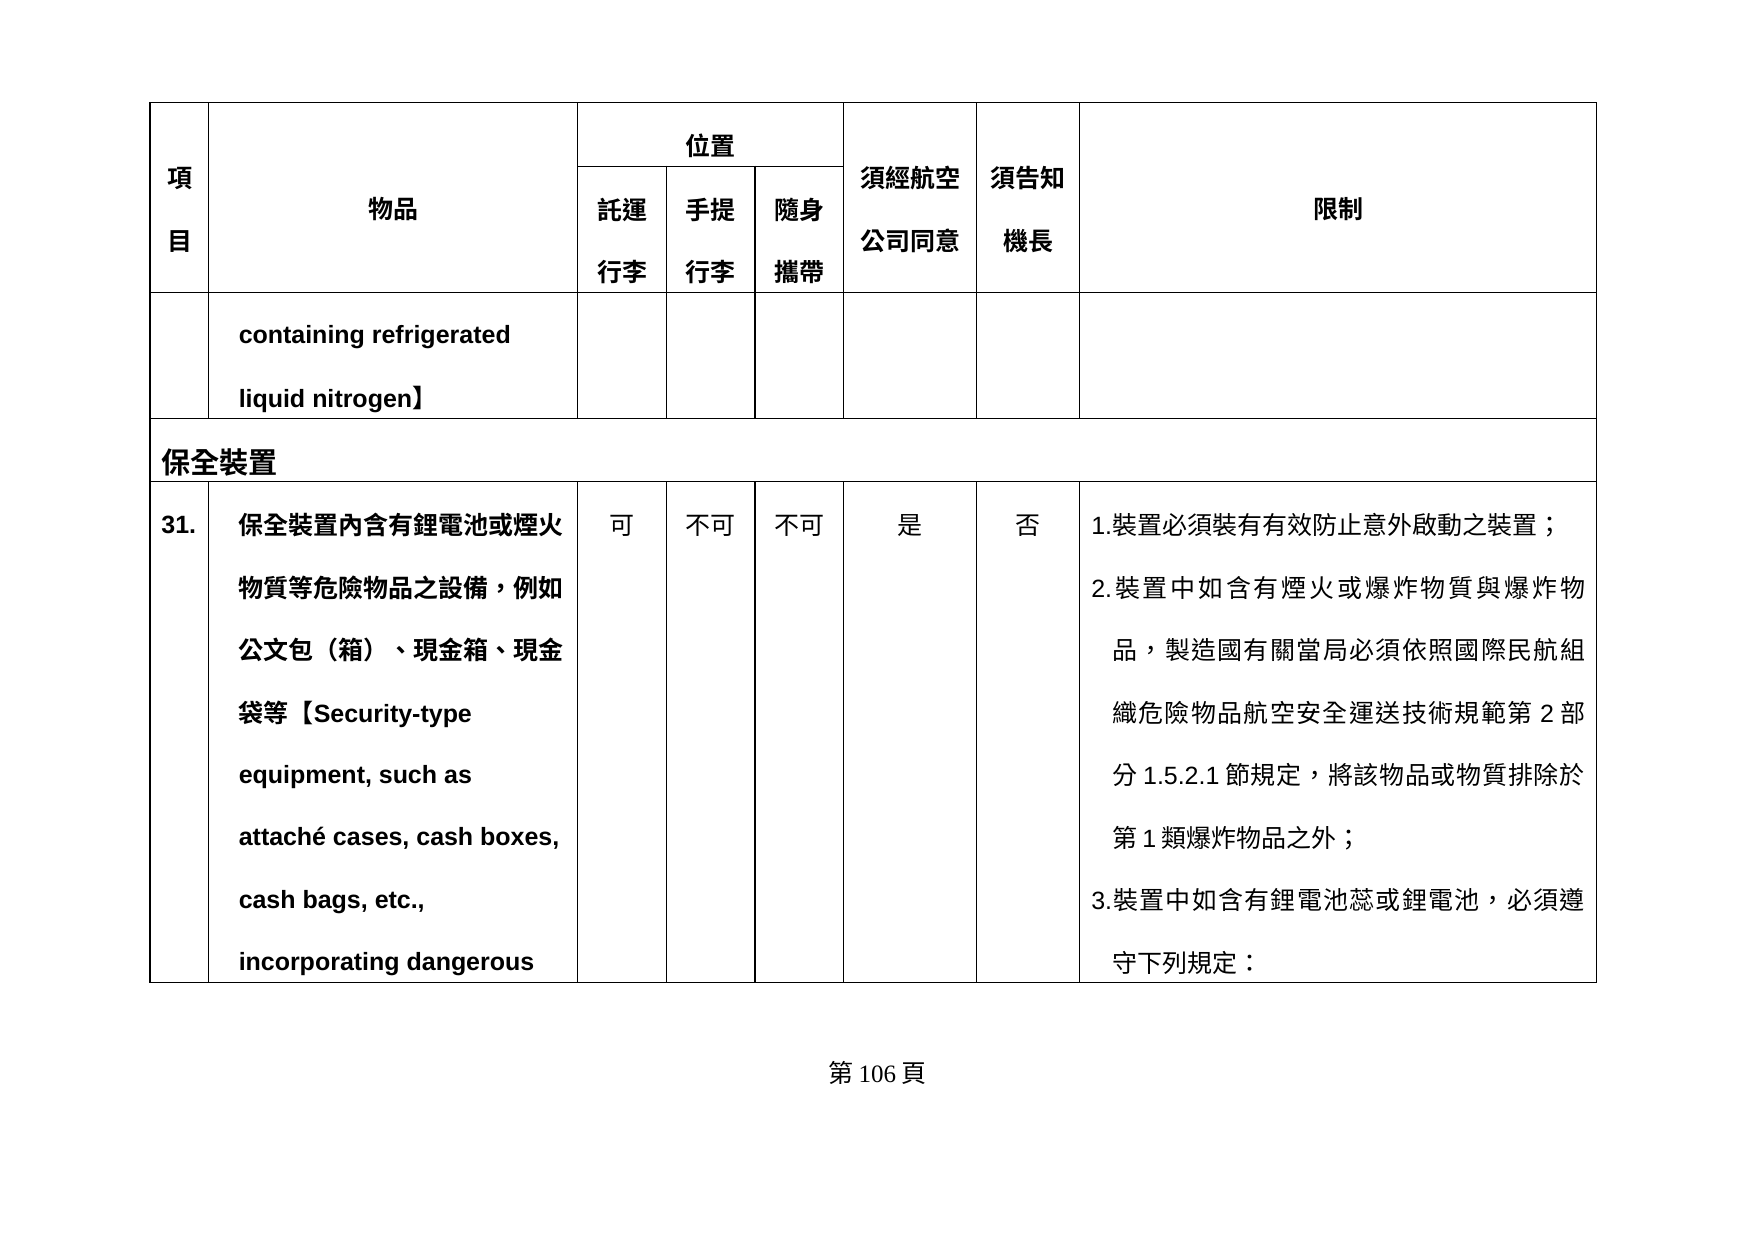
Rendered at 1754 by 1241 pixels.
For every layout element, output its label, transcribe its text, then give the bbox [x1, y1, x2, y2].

table_cell [151, 293, 208, 418]
table_cell 否 [977, 482, 1079, 982]
table_cell [844, 419, 976, 481]
table_cell [667, 293, 754, 418]
table_header 須告知機長 [977, 103, 1079, 292]
table_header 項目 [151, 103, 208, 292]
table_cell 保全裝置 [151, 419, 578, 481]
table_cell 31. [151, 482, 208, 982]
table_cell [578, 419, 666, 481]
table_cell 不可 [667, 482, 754, 982]
table_cell [844, 293, 976, 418]
table_cell [1080, 419, 1596, 481]
table_cell 是 [844, 482, 976, 982]
table_cell [578, 293, 666, 418]
table_cell [756, 293, 843, 418]
table_cell [977, 293, 1079, 418]
table_cell 託運行李 [578, 167, 666, 292]
table_cell 不可 [756, 482, 843, 982]
table_cell 手提行李 [667, 167, 754, 292]
table_cell [1080, 293, 1596, 418]
table_cell containing refrigerated liquid nitrogen】 [209, 293, 577, 418]
table_header 物品 [209, 103, 577, 292]
table_cell [755, 419, 843, 481]
table_cell [666, 419, 755, 481]
table_header 限制 [1080, 103, 1596, 292]
table_cell 1.裝置必須裝有有效防止意外啟動之裝置； 2.裝置中如含有煙火或爆炸物質與爆炸物品，製造國有關當局必須依照國際民航組織危險物品航空安全運送技術規範第2部分1.5.2.1節規定，將該物品或物質排除於第1類爆炸物品之外； 3.裝置中如含有鋰電池蕊或鋰電池，必須遵守下列規定： [1080, 482, 1596, 982]
table_header 位置 [578, 103, 843, 166]
table_cell 可 [578, 482, 666, 982]
table_cell 保全裝置內含有鋰電池或煙火物質等危險物品之設備，例如公文包（箱）、現金箱、現金袋等【Security-type equipment, such as attaché cases, cash boxes, cash bags, etc., incorporating dangerous [209, 482, 577, 982]
table_header 須經航空公司同意 [844, 103, 976, 292]
table_cell [976, 419, 1080, 481]
table_cell 隨身攜帶 [756, 167, 843, 292]
